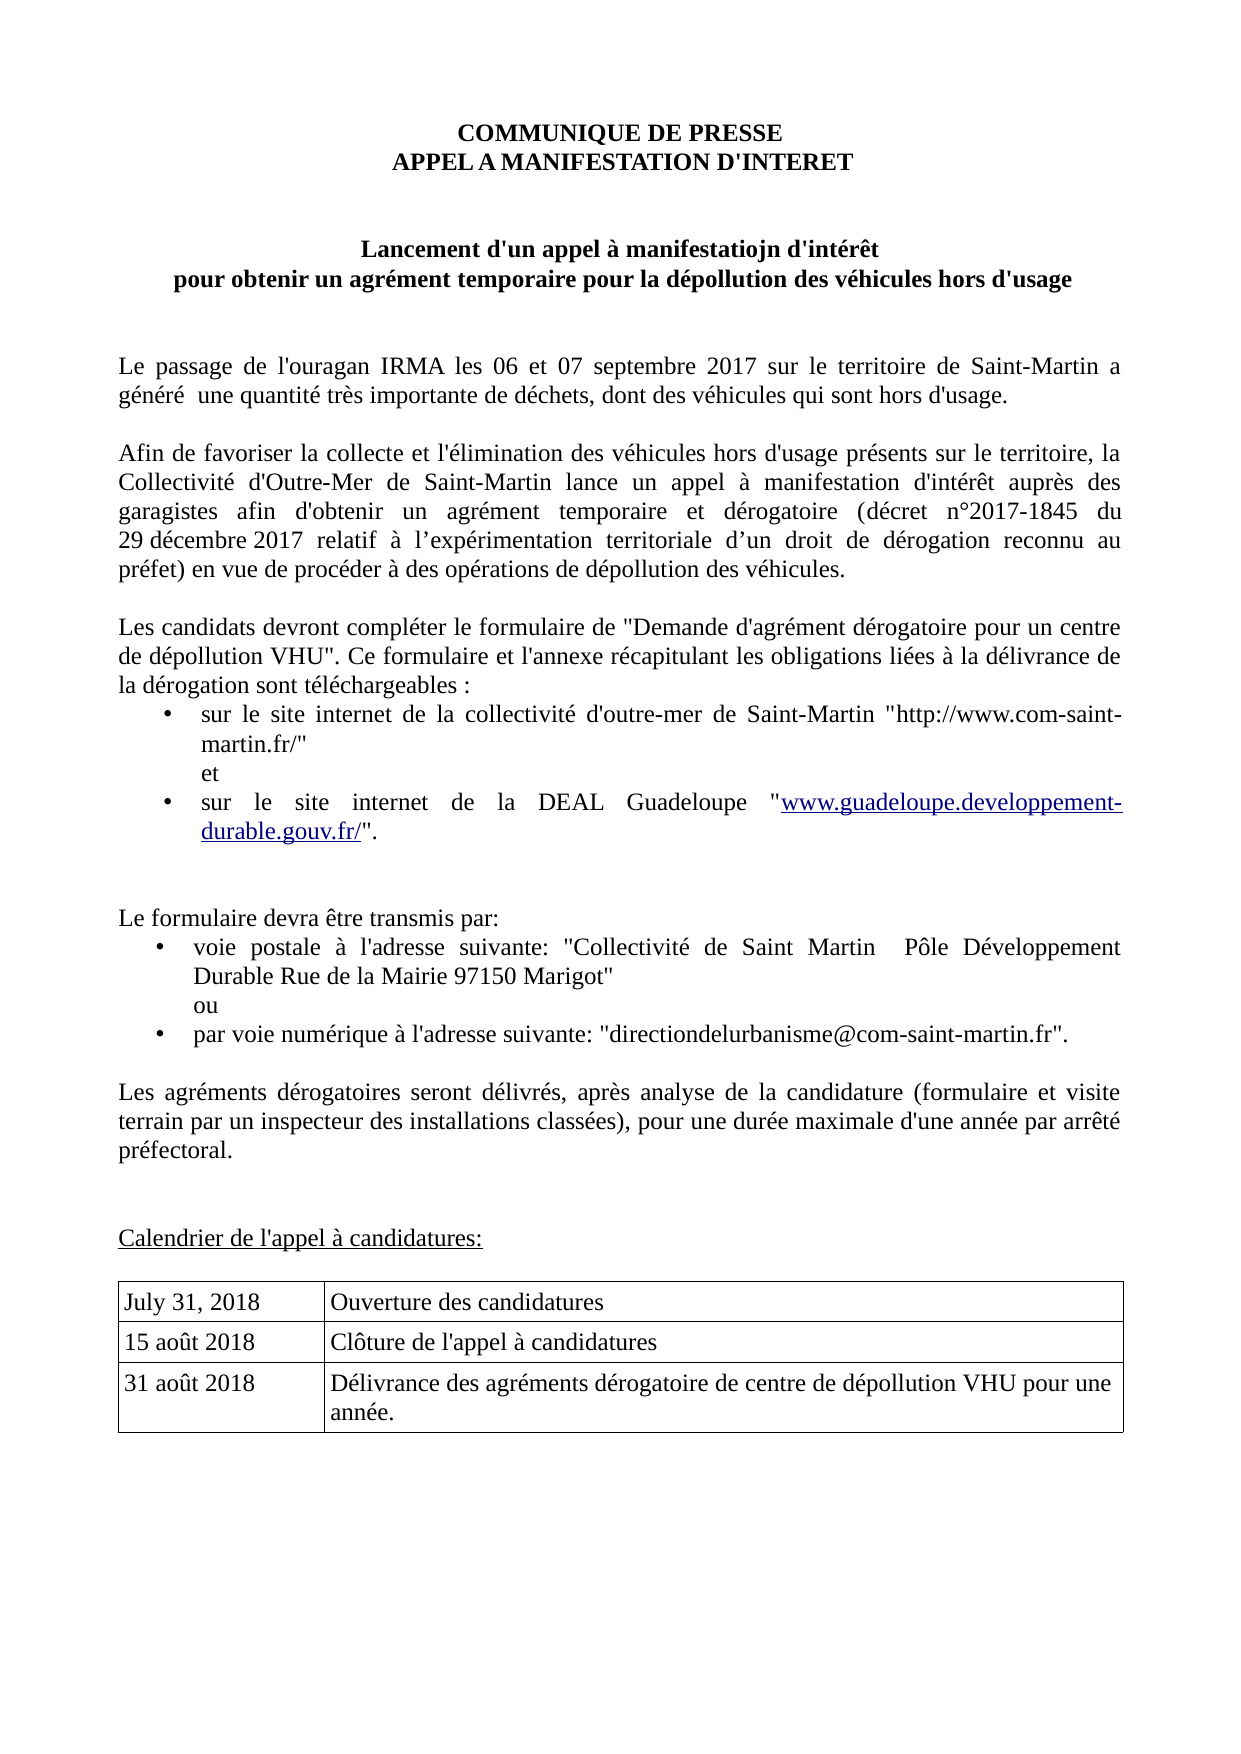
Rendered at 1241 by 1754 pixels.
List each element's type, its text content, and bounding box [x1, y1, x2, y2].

list et [163, 757, 1122, 787]
table_cell Clôture de l'appel à candidatures [325, 1322, 1123, 1362]
list sur le site internet de la DEAL Guadeloupe "www.guadeloupe.developpement-durable.gouv.fr/". [163, 787, 1122, 845]
table_cell 15 août 2018 [119, 1322, 324, 1362]
text APPEL A MANIFESTATION D'INTERET [118, 147, 1122, 176]
table_header 31 juillet 2018 [119, 1282, 324, 1321]
text Les candidats devront compléter le formulaire de "Demande d'agrément dérogatoire pour un centre de dépollution VHU". Ce formulaire et l'annexe récapitulant les obligations liées à la délivrance de la dérogation sont téléchargeables : [118, 612, 1122, 699]
table_cell 31 août 2018 [119, 1363, 324, 1432]
list ou [156, 990, 1122, 1019]
table_cell Délivrance des agréments dérogatoire de centre de dépollution VHU pour une année. [325, 1363, 1123, 1432]
text Calendrier de l'appel à candidatures: [118, 1222, 1122, 1252]
list voie postale à l'adresse suivante: "Collectivité de Saint Martin Pôle Développement Durable Rue de la Mairie 97150 Marigot" [156, 932, 1122, 990]
text Afin de favoriser la collecte et l'élimination des véhicules hors d'usage présents sur le territoire, la Collectivité d'Outre-Mer de Saint-Martin lance un appel à manifestation d'intérêt auprès des garagistes afin d'obtenir un agrément temporaire et dérogatoire (décret n°2017-1845 du 29 décembre 2017 relatif à l’expérimentation territoriale d’un droit de dérogation reconnu au préfet) en vue de procéder à des opérations de dépollution des véhicules. [118, 438, 1122, 583]
text Lancement d'un appel à manifestatiojn d'intérêt [118, 234, 1122, 263]
text pour obtenir un agrément temporaire pour la dépollution des véhicules hors d'usage [118, 263, 1122, 292]
list sur le site internet de la collectivité d'outre-mer de Saint-Martin "http://www.com-saint-martin.fr/" [163, 699, 1122, 757]
text Le formulaire devra être transmis par: [118, 903, 1122, 932]
text Le passage de l'ouragan IRMA les 06 et 07 septembre 2017 sur le territoire de Saint-Martin a généré une quantité très importante de déchets, dont des véhicules qui sont hors d'usage. [118, 351, 1122, 409]
text Les agréments dérogatoires seront délivrés, après analyse de la candidature (formulaire et visite terrain par un inspecteur des installations classées), pour une durée maximale d'une année par arrêté préfectoral. [118, 1077, 1122, 1164]
list par voie numérique à l'adresse suivante: "directiondelurbanisme@com-saint-martin.fr". [156, 1019, 1122, 1048]
table_header Ouverture des candidatures [325, 1282, 1123, 1321]
text COMMUNIQUE DE PRESSE [118, 118, 1122, 147]
